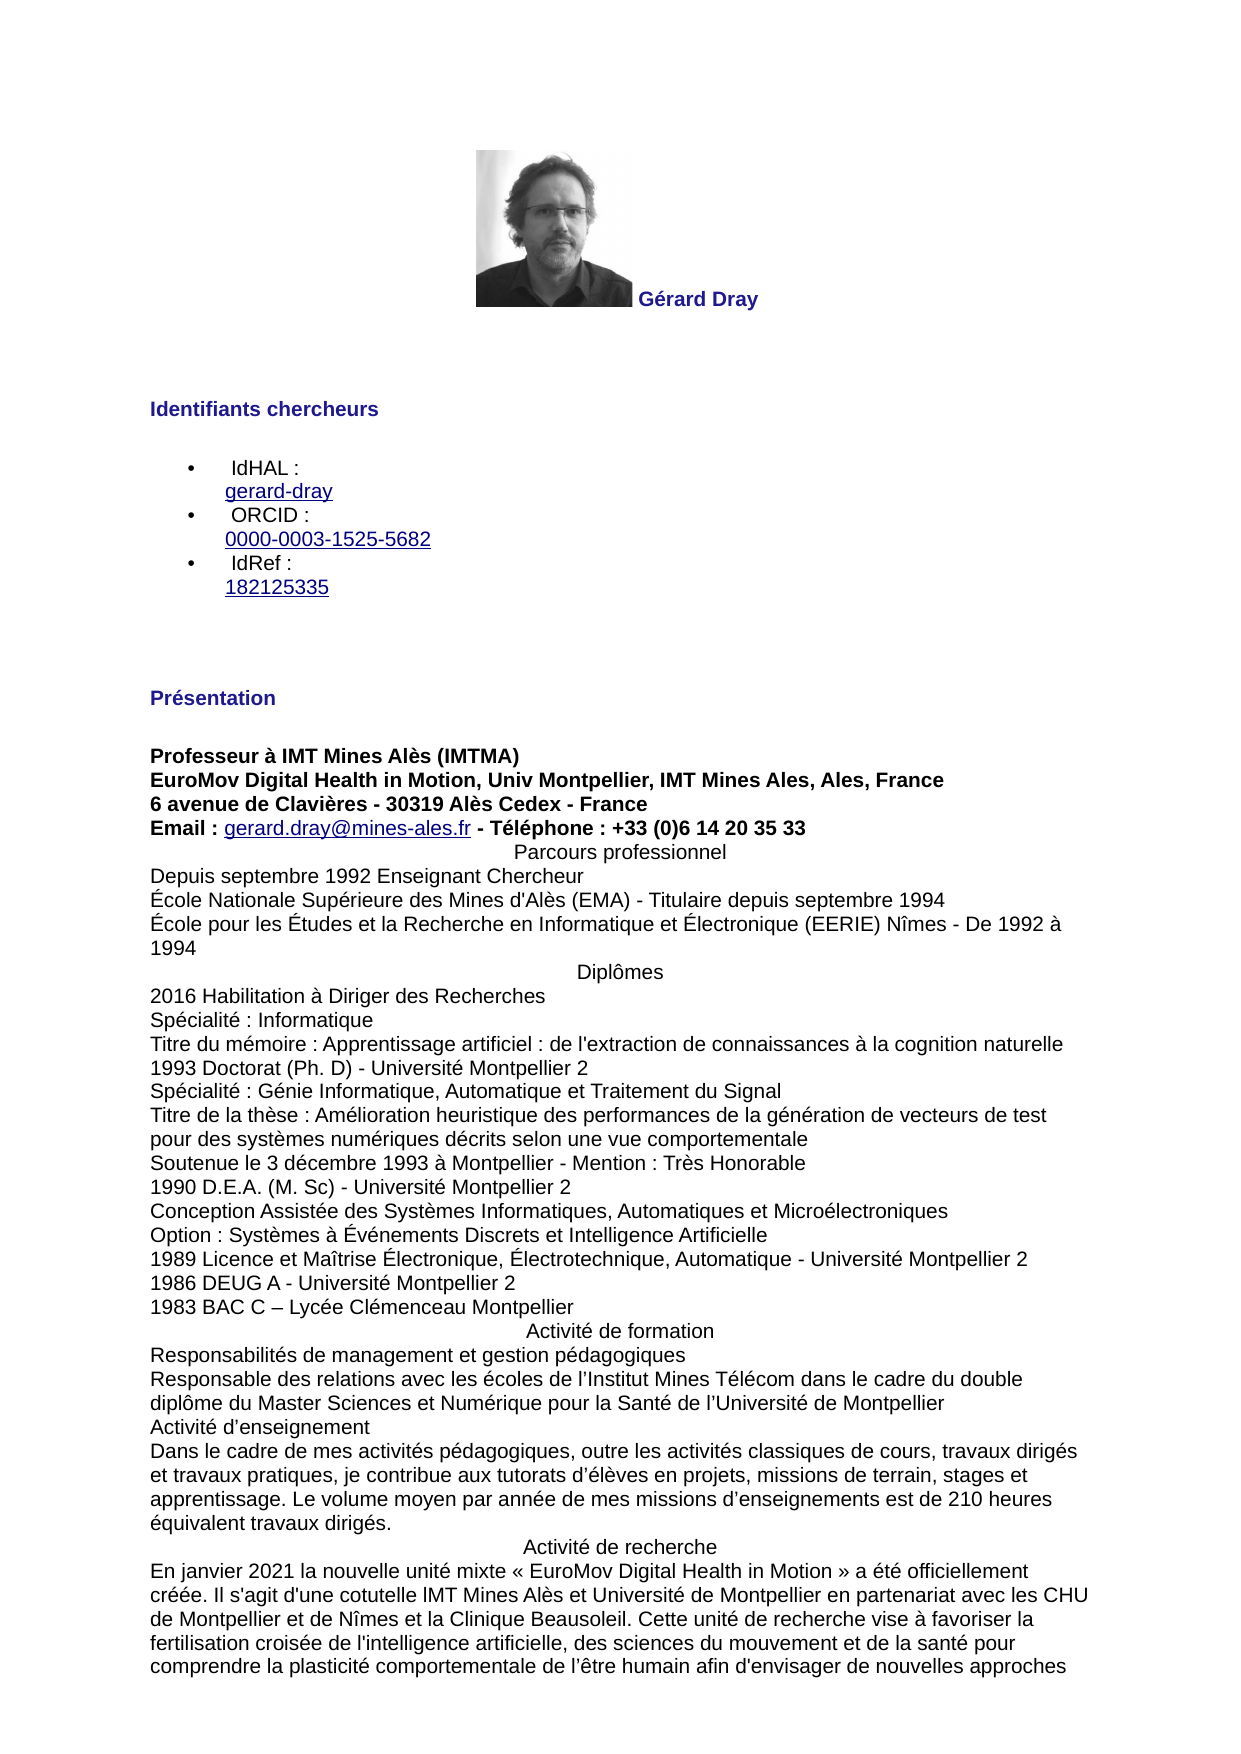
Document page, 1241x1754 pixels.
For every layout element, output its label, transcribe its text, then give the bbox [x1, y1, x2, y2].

subtitle Diplômes [150, 959, 1090, 983]
text Responsable des relations avec les écoles de l’Institut Mines Télécom dans le cadre du double diplôme du Master Sciences et Numérique pour la Santé de l’Université de Montpellier [150, 1367, 1090, 1415]
subtitle Identifiants chercheurs [150, 397, 1090, 421]
text Email : gerard.dray@mines-ales.fr - Téléphone : +33 (0)6 14 20 35 33 [150, 816, 1090, 840]
text Soutenue le 3 décembre 1993 à Montpellier - Mention : Très Honorable [150, 1151, 1090, 1175]
subtitle Activité de recherche [150, 1534, 1090, 1558]
subtitle 1993 Doctorat (Ph. D) - Université Montpellier 2 [150, 1055, 1090, 1079]
text 6 avenue de Clavières - 30319 Alès Cedex - France [150, 792, 1090, 816]
text Titre du mémoire : Apprentissage artificiel : de l'extraction de connaissances à la cognition naturelle [150, 1031, 1090, 1055]
subtitle 1986 DEUG A - Université Montpellier 2 [150, 1271, 1090, 1295]
subtitle Activité d’enseignement [150, 1415, 1090, 1439]
text En janvier 2021 la nouvelle unité mixte « EuroMov Digital Health in Motion » a été officiellement créée. Il s'agit d'une cotutelle lMT Mines Alès et Université de Montpellier en partenariat avec les CHU de Montpellier et de Nîmes et la Clinique Beausoleil. Cette unité de recherche vise à favoriser la fertilisation croisée de l'intelligence artificielle, des sciences du mouvement et de la santé pour comprendre la plasticité comportementale de l’être humain afin d'envisager de nouvelles approches [150, 1558, 1090, 1678]
text Professeur à IMT Mines Alès (IMTMA) [150, 744, 1090, 768]
subtitle Parcours professionnel [150, 840, 1090, 864]
subtitle 1990 D.E.A. (M. Sc) - Université Montpellier 2 [150, 1175, 1090, 1199]
text Spécialité : Génie Informatique, Automatique et Traitement du Signal [150, 1079, 1090, 1103]
text Conception Assistée des Systèmes Informatiques, Automatiques et Microélectroniques [150, 1199, 1090, 1223]
subtitle 1983 BAC C – Lycée Clémenceau Montpellier [150, 1295, 1090, 1319]
text Titre de la thèse : Amélioration heuristique des performances de la génération de vecteurs de test pour des systèmes numériques décrits selon une vue comportementale [150, 1103, 1090, 1151]
text EuroMov Digital Health in Motion, Univ Montpellier, IMT Mines Ales, Ales, France [150, 768, 1090, 792]
subtitle Depuis septembre 1992 Enseignant Chercheur [150, 864, 1090, 888]
subtitle Activité de formation [150, 1319, 1090, 1343]
text Spécialité : Informatique [150, 1007, 1090, 1031]
subtitle 1989 Licence et Maîtrise Électronique, Électrotechnique, Automatique - Université Montpellier 2 [150, 1247, 1090, 1271]
text École pour les Études et la Recherche en Informatique et Électronique (EERIE) Nîmes - De 1992 à 1994 [150, 912, 1090, 959]
subtitle Présentation [150, 686, 1090, 709]
list 0000-0003-1525-5682 [187, 527, 1090, 551]
list IdHAL : [187, 455, 1090, 479]
text Dans le cadre de mes activités pédagogiques, outre les activités classiques de cours, travaux dirigés et travaux pratiques, je contribue aux tutorats d’élèves en projets, missions de terrain, stages et apprentissage. Le volume moyen par année de mes missions d’enseignements est de 210 heures équivalent travaux dirigés. [150, 1439, 1090, 1534]
subtitle Gérard Dray [150, 150, 1090, 311]
list ORCID : [187, 503, 1090, 527]
list 182125335 [187, 575, 1090, 599]
subtitle Responsabilités de management et gestion pédagogiques [150, 1343, 1090, 1367]
subtitle 2016 Habilitation à Diriger des Recherches [150, 983, 1090, 1007]
list gerard-dray [187, 479, 1090, 503]
picture [476, 150, 633, 307]
list IdRef : [187, 551, 1090, 575]
text Option : Systèmes à Événements Discrets et Intelligence Artificielle [150, 1223, 1090, 1247]
text École Nationale Supérieure des Mines d'Alès (EMA) - Titulaire depuis septembre 1994 [150, 888, 1090, 912]
